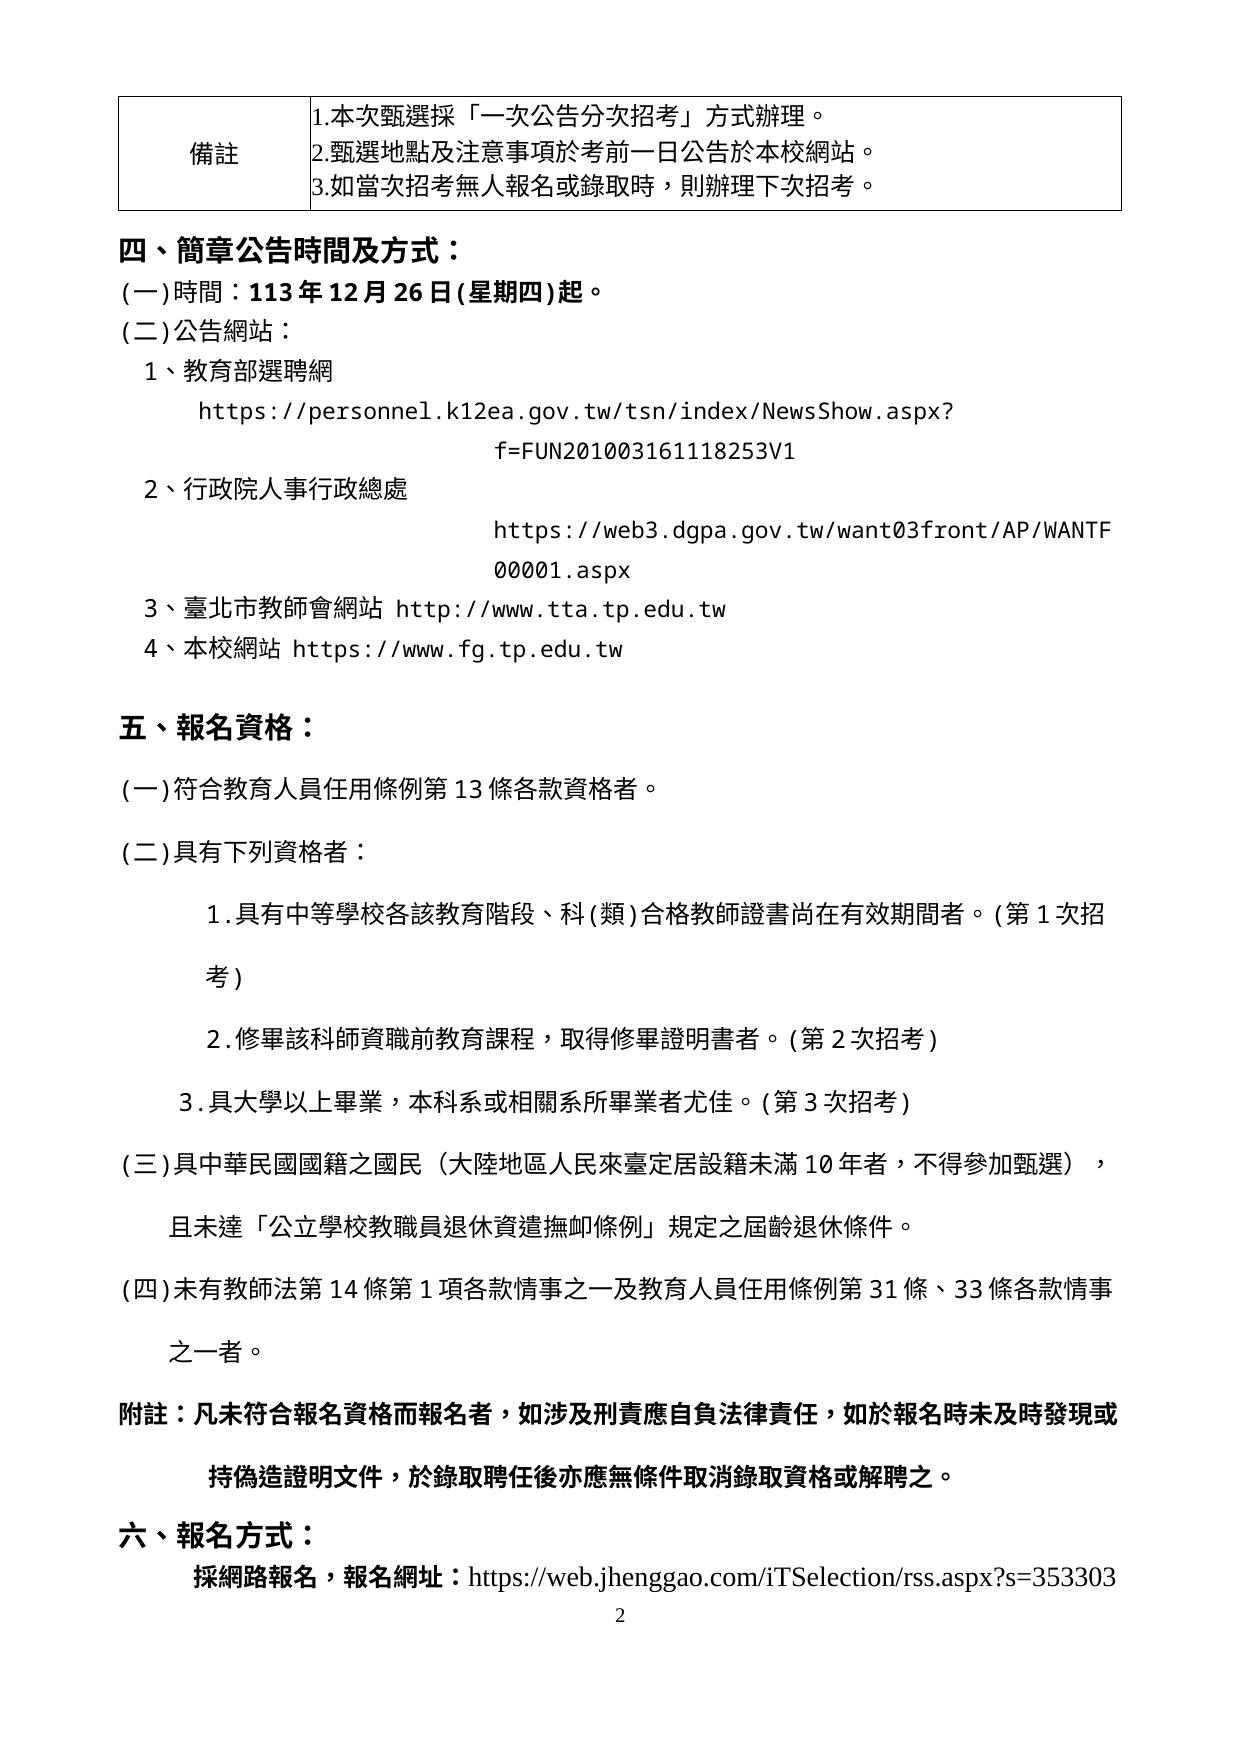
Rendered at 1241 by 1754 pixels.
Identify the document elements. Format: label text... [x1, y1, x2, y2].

list 修畢該科師資職前教育課程，取得修畢證明書者。(第2次招考) [206, 996, 1122, 1059]
text 1、教育部選聘網 [143, 348, 1122, 388]
text 附註：凡未符合報名資格而報名者，如涉及刑責應自負法律責任，如於報名時未及時發現或 [118, 1371, 1122, 1434]
text 四、簡章公告時間及方式： [118, 230, 1122, 269]
text 4、本校網站 https://www.fg.tp.edu.tw [143, 626, 1122, 665]
text (二)具有下列資格者： [118, 809, 1122, 871]
table_cell 1.本次甄選採「一次公告分次招考」方式辦理。 2.甄選地點及注意事項於考前一日公告於本校網站。 3.如當次招考無人報名或錄取時，則辦理下次招考。 [311, 97, 1121, 210]
text https://personnel.k12ea.gov.tw/tsn/index/NewsShow.aspx?f=FUN201003161118253V1 [143, 388, 1122, 467]
list 具有中等學校各該教育階段、科(類)合格教師證書尚在有效期間者。(第1次招考) [206, 871, 1122, 996]
text 3、臺北市教師會網站 http://www.tta.tp.edu.tw [143, 586, 1122, 626]
text 五、報名資格： [118, 684, 1122, 746]
text (三)具中華民國國籍之國民（大陸地區人民來臺定居設籍未滿10年者，不得參加甄選），且未達「公立學校教職員退休資遣撫卹條例」規定之屆齡退休條件。 [118, 1121, 1122, 1246]
text (一)時間：113年12月26日(星期四)起。 [118, 269, 1122, 309]
text 3.具大學以上畢業，本科系或相關系所畢業者尤佳。(第3次招考) [118, 1059, 1122, 1121]
text 持偽造證明文件，於錄取聘任後亦應無條件取消錄取資格或解聘之。 [118, 1434, 1122, 1496]
text (一)符合教育人員任用條例第13條各款資格者。 [118, 746, 1122, 809]
text (四)未有教師法第14條第1項各款情事之一及教育人員任用條例第31條、33條各款情事之一者。 [118, 1246, 1122, 1371]
text 六、報名方式： [118, 1515, 1122, 1555]
text 2、行政院人事行政總處 https://web3.dgpa.gov.tw/want03front/AP/WANTF00001.aspx [143, 467, 1122, 586]
text 採網路報名，報名網址：https://web.jhenggao.com/iTSelection/rss.aspx?s=353303 [118, 1555, 1122, 1594]
table_cell 備註 [119, 97, 310, 210]
text (二)公告網站： [118, 309, 1122, 348]
